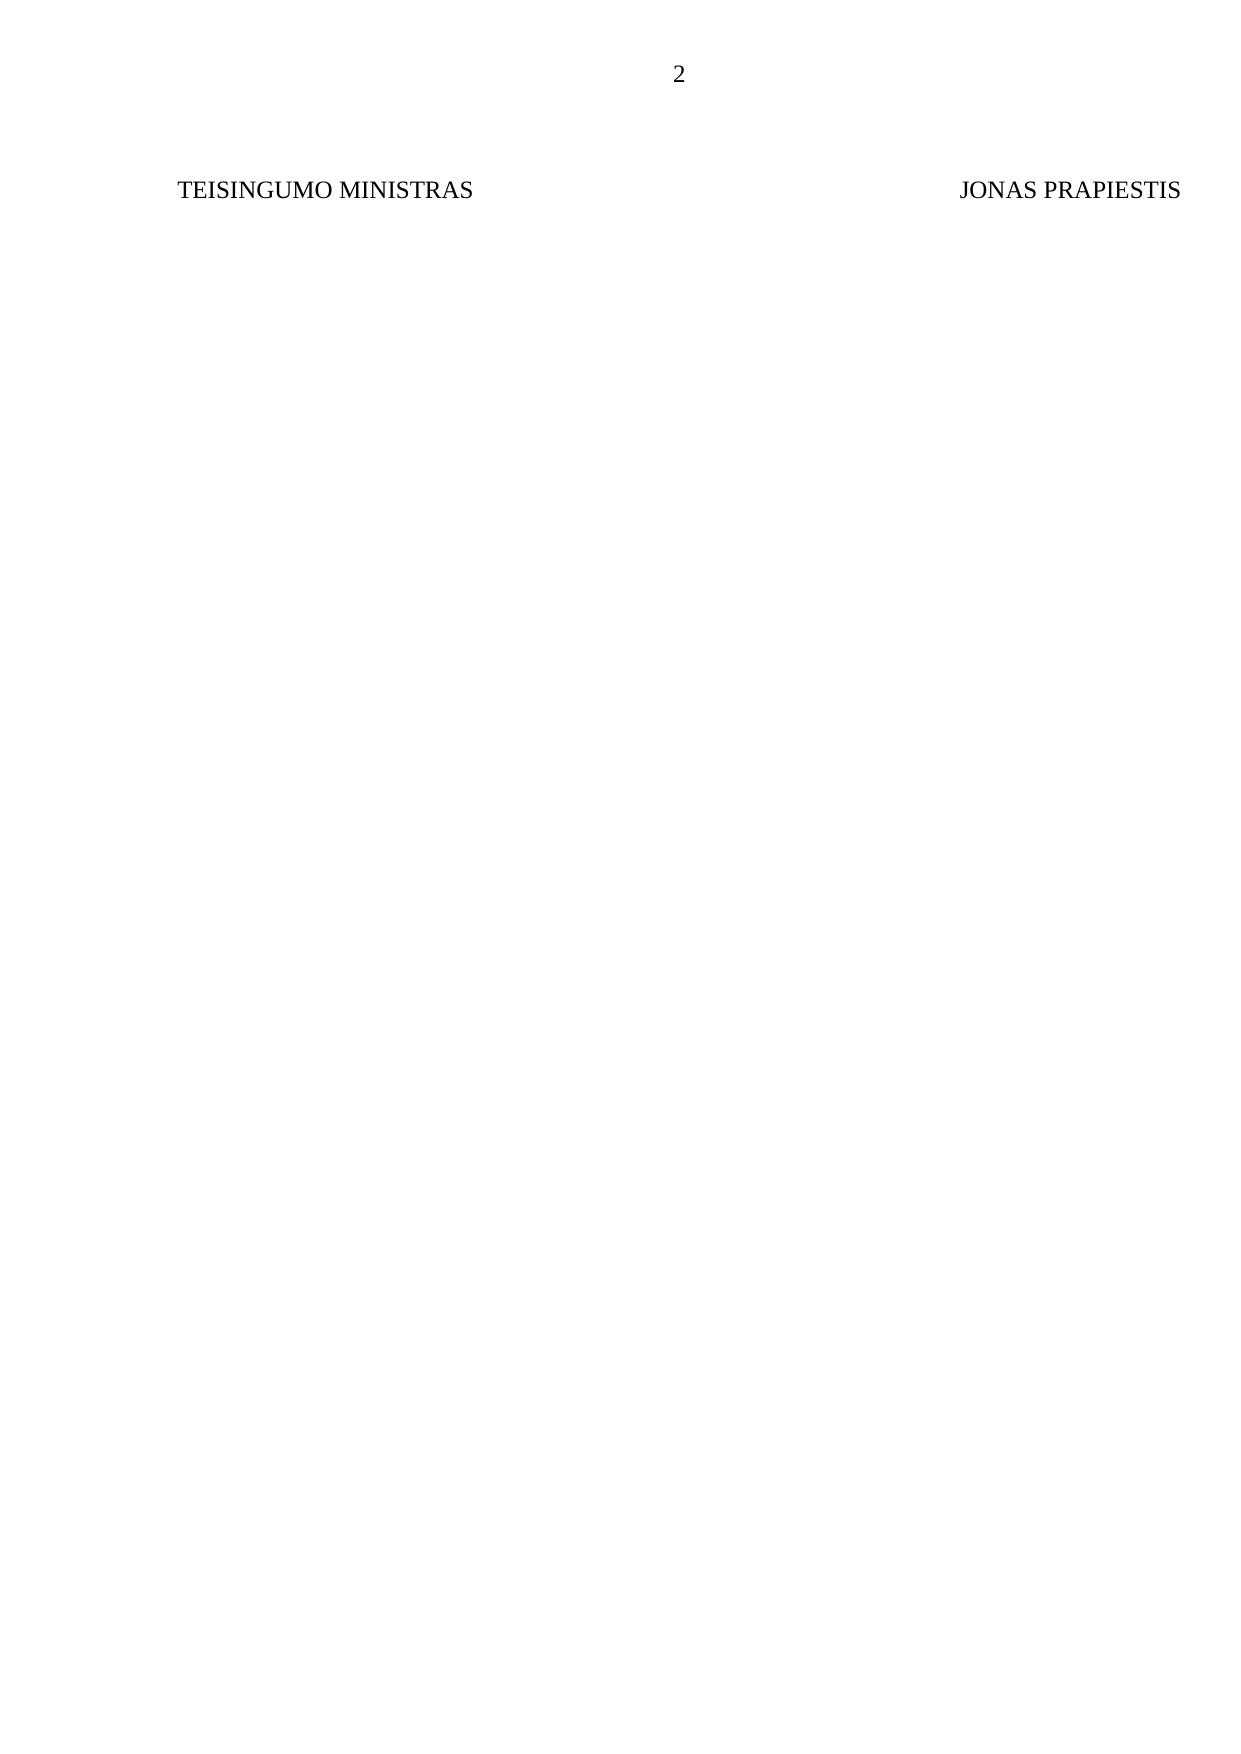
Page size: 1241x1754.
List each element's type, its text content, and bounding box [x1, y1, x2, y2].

text TEISINGUMO MINISTRAS JONAS PRAPIESTIS [177, 176, 1181, 204]
